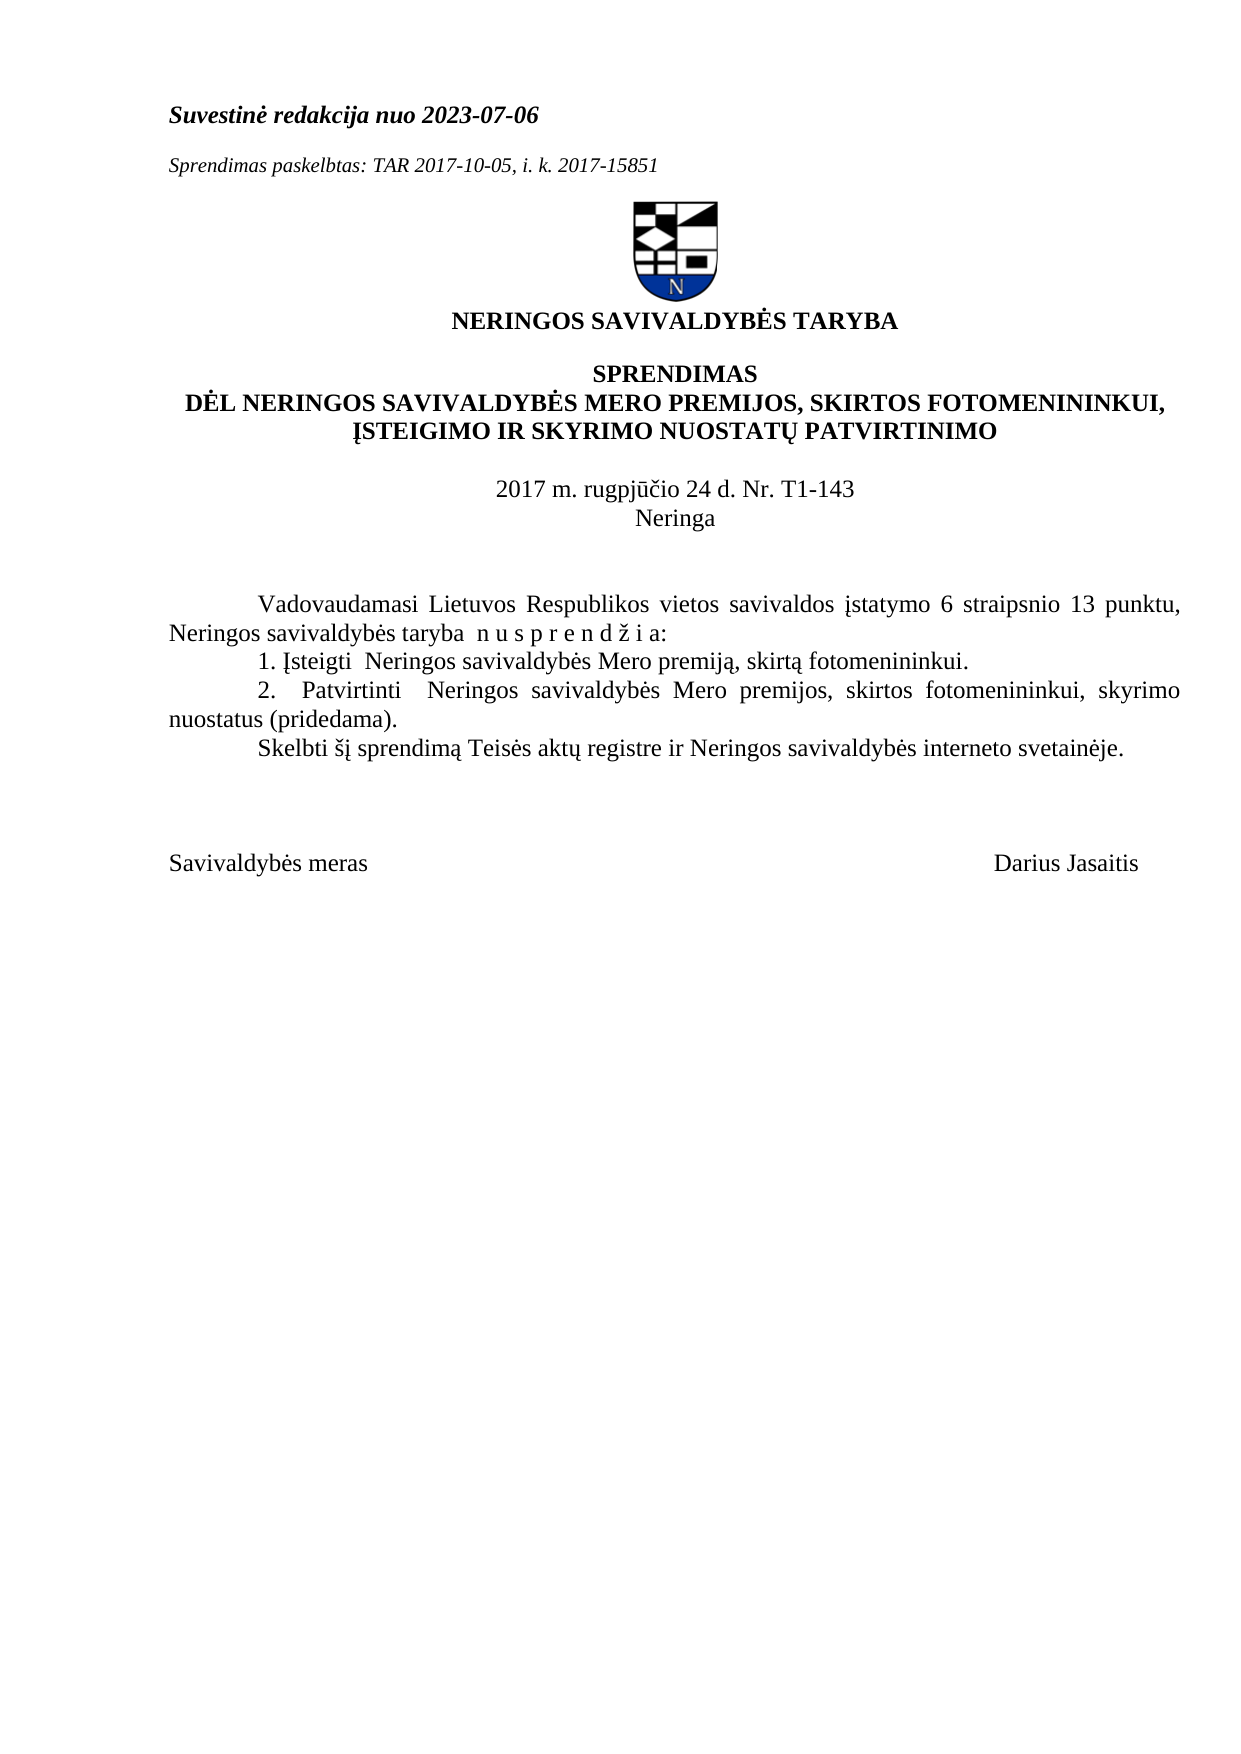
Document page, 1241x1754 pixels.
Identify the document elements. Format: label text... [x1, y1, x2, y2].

text Neringa [169, 503, 1181, 531]
text Suvestinė redakcija nuo 2023-07-06 [169, 100, 1181, 129]
text Sprendimas paskelbtas: TAR 2017-10-05, i. k. 2017-15851 [169, 153, 1181, 177]
text DĖL NERINGOS SAVIVALDYBĖS MERO PREMIJOS, SKIRTOS FOTOMENININKUI, ĮSTEIGIMO IR SKYRIMO NUOSTATŲ PATVIRTINIMO [169, 388, 1181, 445]
text 1. Įsteigti Neringos savivaldybės Mero premiją, skirtą fotomenininkui. [169, 646, 1181, 675]
text 2. Patvirtinti Neringos savivaldybės Mero premijos, skirtos fotomenininkui, skyrimo nuostatus (pridedama). [169, 675, 1181, 733]
text Vadovaudamasi Lietuvos Respublikos vietos savivaldos įstatymo 6 straipsnio 13 punktu, Neringos savivaldybės taryba n u s p r e n d ž i a: [169, 589, 1181, 646]
text NERINGOS SAVIVALDYBĖS TARYBA [169, 306, 1181, 335]
text 2017 m. rugpjūčio 24 d. Nr. T1-143 [169, 474, 1181, 503]
text Savivaldybės meras Darius Jasaitis [169, 848, 1181, 876]
text Skelbti šį sprendimą Teisės aktų registre ir Neringos savivaldybės interneto svetainėje. [169, 733, 1181, 761]
text SPRENDIMAS [169, 359, 1181, 388]
